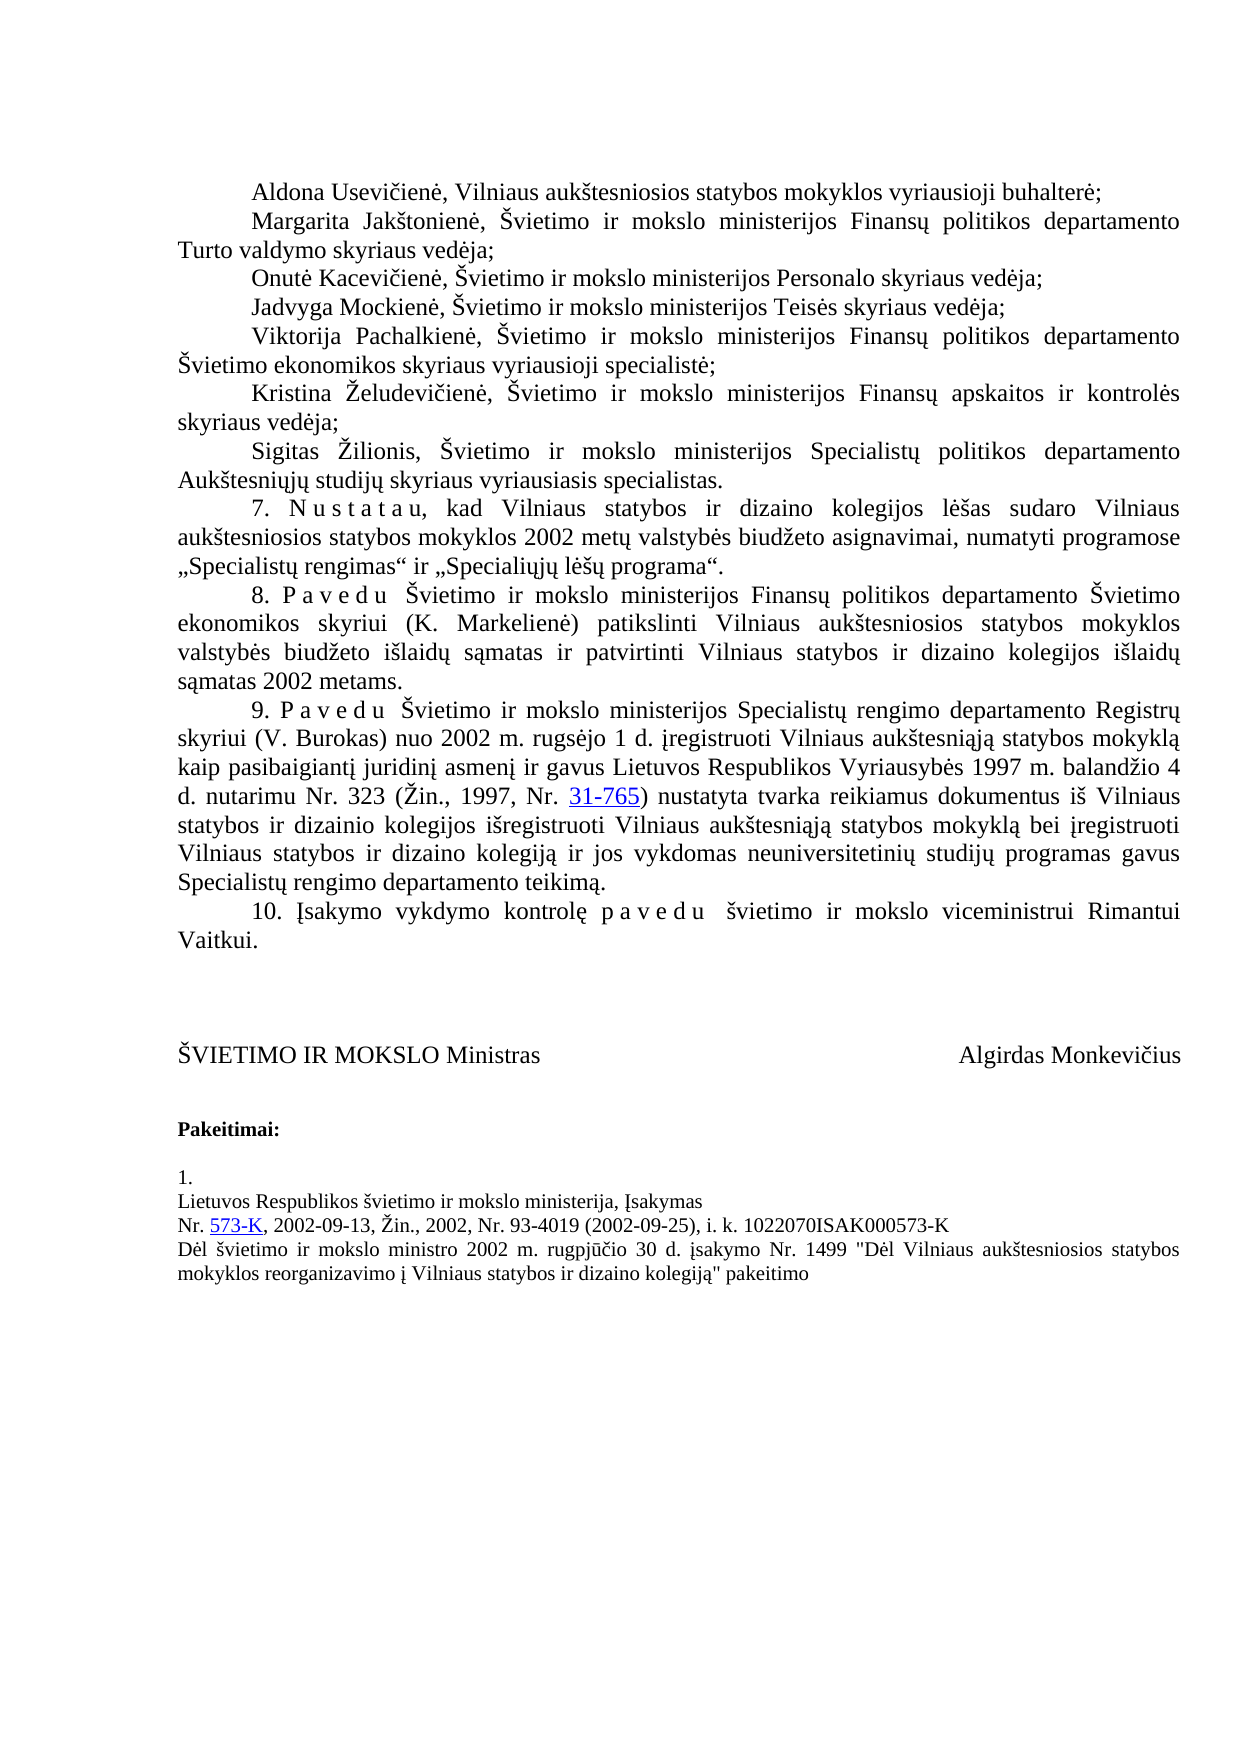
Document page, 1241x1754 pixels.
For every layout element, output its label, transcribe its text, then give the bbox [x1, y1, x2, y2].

text Sigitas Žilionis, Švietimo ir mokslo ministerijos Specialistų politikos departamento Aukštesniųjų studijų skyriaus vyriausiasis specialistas. [177, 436, 1181, 493]
text Margarita Jakštonienė, Švietimo ir mokslo ministerijos Finansų politikos departamento Turto valdymo skyriaus vedėja; [177, 206, 1181, 263]
text 7. Nustatau, kad Vilniaus statybos ir dizaino kolegijos lėšas sudaro Vilniaus aukštesniosios statybos mokyklos 2002 metų valstybės biudžeto asignavimai, numatyti programose „Specialistų rengimas“ ir „Specialiųjų lėšų programa“. [177, 493, 1181, 580]
text Pakeitimai: [177, 1117, 1181, 1141]
text 9. Pavedu Švietimo ir mokslo ministerijos Specialistų rengimo departamento Registrų skyriui (V. Burokas) nuo 2002 m. rugsėjo 1 d. įregistruoti Vilniaus aukštesniąją statybos mokyklą kaip pasibaigiantį juridinį asmenį ir gavus Lietuvos Respublikos Vyriausybės 1997 m. balandžio 4 d. nutarimu Nr. 323 (Žin., 1997, Nr. 31-765) nustatyta tvarka reikiamus dokumentus iš Vilniaus statybos ir dizainio kolegijos išregistruoti Vilniaus aukštesniąją statybos mokyklą bei įregistruoti Vilniaus statybos ir dizaino kolegiją ir jos vykdomas neuniversitetinių studijų programas gavus Specialistų rengimo departamento teikimą. [177, 695, 1181, 896]
text Aldona Usevičienė, Vilniaus aukštesniosios statybos mokyklos vyriausioji buhalterė; [177, 177, 1181, 206]
text 10. Įsakymo vykdymo kontrolę pavedu švietimo ir mokslo viceministrui Rimantui Vaitkui. [177, 896, 1181, 953]
text 8. Pavedu Švietimo ir mokslo ministerijos Finansų politikos departamento Švietimo ekonomikos skyriui (K. Markelienė) patikslinti Vilniaus aukštesniosios statybos mokyklos valstybės biudžeto išlaidų sąmatas ir patvirtinti Vilniaus statybos ir dizaino kolegijos išlaidų sąmatas 2002 metams. [177, 580, 1181, 695]
text Viktorija Pachalkienė, Švietimo ir mokslo ministerijos Finansų politikos departamento Švietimo ekonomikos skyriaus vyriausioji specialistė; [177, 321, 1181, 378]
text Lietuvos Respublikos švietimo ir mokslo ministerija, Įsakymas [177, 1189, 1181, 1213]
text 1. [177, 1165, 1181, 1189]
text Onutė Kacevičienė, Švietimo ir mokslo ministerijos Personalo skyriaus vedėja; [177, 263, 1181, 292]
text ŠVIETIMO IR MOKSLO Ministras Algirdas Monkevičius [177, 1040, 1181, 1068]
text Nr. 573-K, 2002-09-13, Žin., 2002, Nr. 93-4019 (2002-09-25), i. k. 1022070ISAK000573-K [177, 1213, 1181, 1237]
text Kristina Želudevičienė, Švietimo ir mokslo ministerijos Finansų apskaitos ir kontrolės skyriaus vedėja; [177, 378, 1181, 436]
text Jadvyga Mockienė, Švietimo ir mokslo ministerijos Teisės skyriaus vedėja; [177, 292, 1181, 321]
text Dėl švietimo ir mokslo ministro 2002 m. rugpjūčio 30 d. įsakymo Nr. 1499 "Dėl Vilniaus aukštesniosios statybos mokyklos reorganizavimo į Vilniaus statybos ir dizaino kolegiją" pakeitimo [177, 1237, 1181, 1285]
